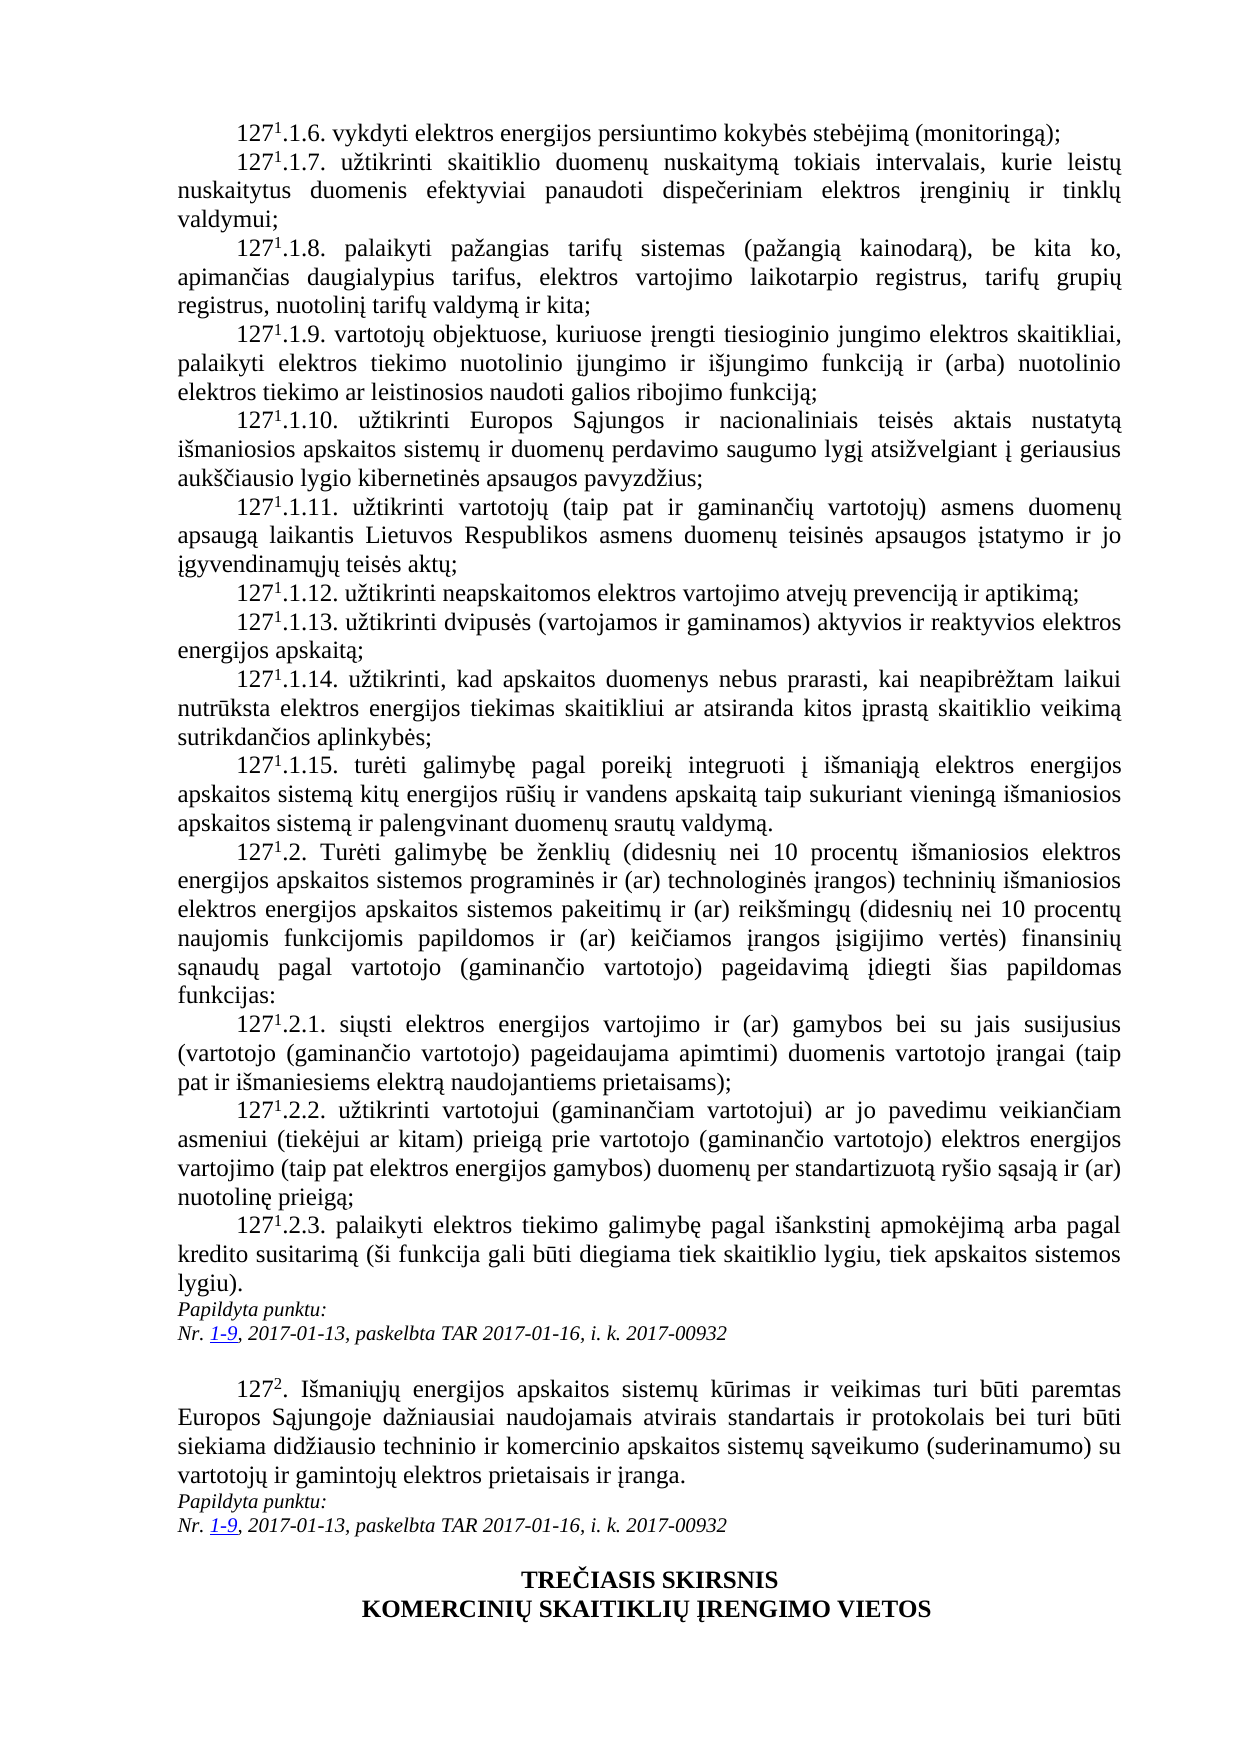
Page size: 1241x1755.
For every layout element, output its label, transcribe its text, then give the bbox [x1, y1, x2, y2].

text Nr. 1-9, 2017-01-13, paskelbta TAR 2017-01-16, i. k. 2017-00932 [177, 1513, 1122, 1537]
text 1271.2.1. siųsti elektros energijos vartojimo ir (ar) gamybos bei su jais susijusius (vartotojo (gaminančio vartotojo) pageidaujama apimtimi) duomenis vartotojo įrangai (taip pat ir išmaniesiems elektrą naudojantiems prietaisams); [177, 1009, 1122, 1096]
text 1272. Išmaniųjų energijos apskaitos sistemų kūrimas ir veikimas turi būti paremtas Europos Sąjungoje dažniausiai naudojamais atvirais standartais ir protokolais bei turi būti siekiama didžiausio techninio ir komercinio apskaitos sistemų sąveikumo (suderinamumo) su vartotojų ir gamintojų elektros prietaisais ir įranga. [177, 1374, 1122, 1489]
text 1271.1.15. turėti galimybę pagal poreikį integruoti į išmaniąją elektros energijos apskaitos sistemą kitų energijos rūšių ir vandens apskaitą taip sukuriant vieningą išmaniosios apskaitos sistemą ir palengvinant duomenų srautų valdymą. [177, 751, 1122, 837]
text 1271.1.13. užtikrinti dvipusės (vartojamos ir gaminamos) aktyvios ir reaktyvios elektros energijos apskaitą; [177, 607, 1122, 664]
text 1271.1.12. užtikrinti neapskaitomos elektros vartojimo atvejų prevenciją ir aptikimą; [177, 578, 1122, 607]
text 1271.2.3. palaikyti elektros tiekimo galimybę pagal išankstinį apmokėjimą arba pagal kredito susitarimą (ši funkcija gali būti diegiama tiek skaitiklio lygiu, tiek apskaitos sistemos lygiu). [177, 1211, 1122, 1297]
text 1271.1.8. palaikyti pažangias tarifų sistemas (pažangią kainodarą), be kita ko, apimančias daugialypius tarifus, elektros vartojimo laikotarpio registrus, tarifų grupių registrus, nuotolinį tarifų valdymą ir kita; [177, 233, 1122, 319]
text 1271.1.7. užtikrinti skaitiklio duomenų nuskaitymą tokiais intervalais, kurie leistų nuskaitytus duomenis efektyviai panaudoti dispečeriniam elektros įrenginių ir tinklų valdymui; [177, 147, 1122, 233]
text Papildyta punktu: [177, 1489, 1122, 1513]
text 1271.1.10. užtikrinti Europos Sąjungos ir nacionaliniais teisės aktais nustatytą išmaniosios apskaitos sistemų ir duomenų perdavimo saugumo lygį atsižvelgiant į geriausius aukščiausio lygio kibernetinės apsaugos pavyzdžius; [177, 406, 1122, 492]
text 1271.1.14. užtikrinti, kad apskaitos duomenys nebus prarasti, kai neapibrėžtam laikui nutrūksta elektros energijos tiekimas skaitikliui ar atsiranda kitos įprastą skaitiklio veikimą sutrikdančios aplinkybės; [177, 664, 1122, 751]
text 1271.1.6. vykdyti elektros energijos persiuntimo kokybės stebėjimą (monitoringą); [177, 118, 1122, 147]
text Papildyta punktu: [177, 1297, 1122, 1321]
text KOMERCINIŲ SKAITIKLIŲ ĮRENGIMO VIETOS [177, 1594, 1122, 1623]
text 1271.1.9. vartotojų objektuose, kuriuose įrengti tiesioginio jungimo elektros skaitikliai, palaikyti elektros tiekimo nuotolinio įjungimo ir išjungimo funkciją ir (arba) nuotolinio elektros tiekimo ar leistinosios naudoti galios ribojimo funkciją; [177, 319, 1122, 406]
text TREČIASIS SKIRSNIS [177, 1566, 1122, 1594]
text 1271.1.11. užtikrinti vartotojų (taip pat ir gaminančių vartotojų) asmens duomenų apsaugą laikantis Lietuvos Respublikos asmens duomenų teisinės apsaugos įstatymo ir jo įgyvendinamųjų teisės aktų; [177, 492, 1122, 578]
text Nr. 1-9, 2017-01-13, paskelbta TAR 2017-01-16, i. k. 2017-00932 [177, 1321, 1122, 1345]
text 1271.2.2. užtikrinti vartotojui (gaminančiam vartotojui) ar jo pavedimu veikiančiam asmeniui (tiekėjui ar kitam) prieigą prie vartotojo (gaminančio vartotojo) elektros energijos vartojimo (taip pat elektros energijos gamybos) duomenų per standartizuotą ryšio sąsają ir (ar) nuotolinę prieigą; [177, 1096, 1122, 1211]
text 1271.2. Turėti galimybę be ženklių (didesnių nei 10 procentų išmaniosios elektros energijos apskaitos sistemos programinės ir (ar) technologinės įrangos) techninių išmaniosios elektros energijos apskaitos sistemos pakeitimų ir (ar) reikšmingų (didesnių nei 10 procentų naujomis funkcijomis papildomos ir (ar) keičiamos įrangos įsigijimo vertės) finansinių sąnaudų pagal vartotojo (gaminančio vartotojo) pageidavimą įdiegti šias papildomas funkcijas: [177, 837, 1122, 1009]
